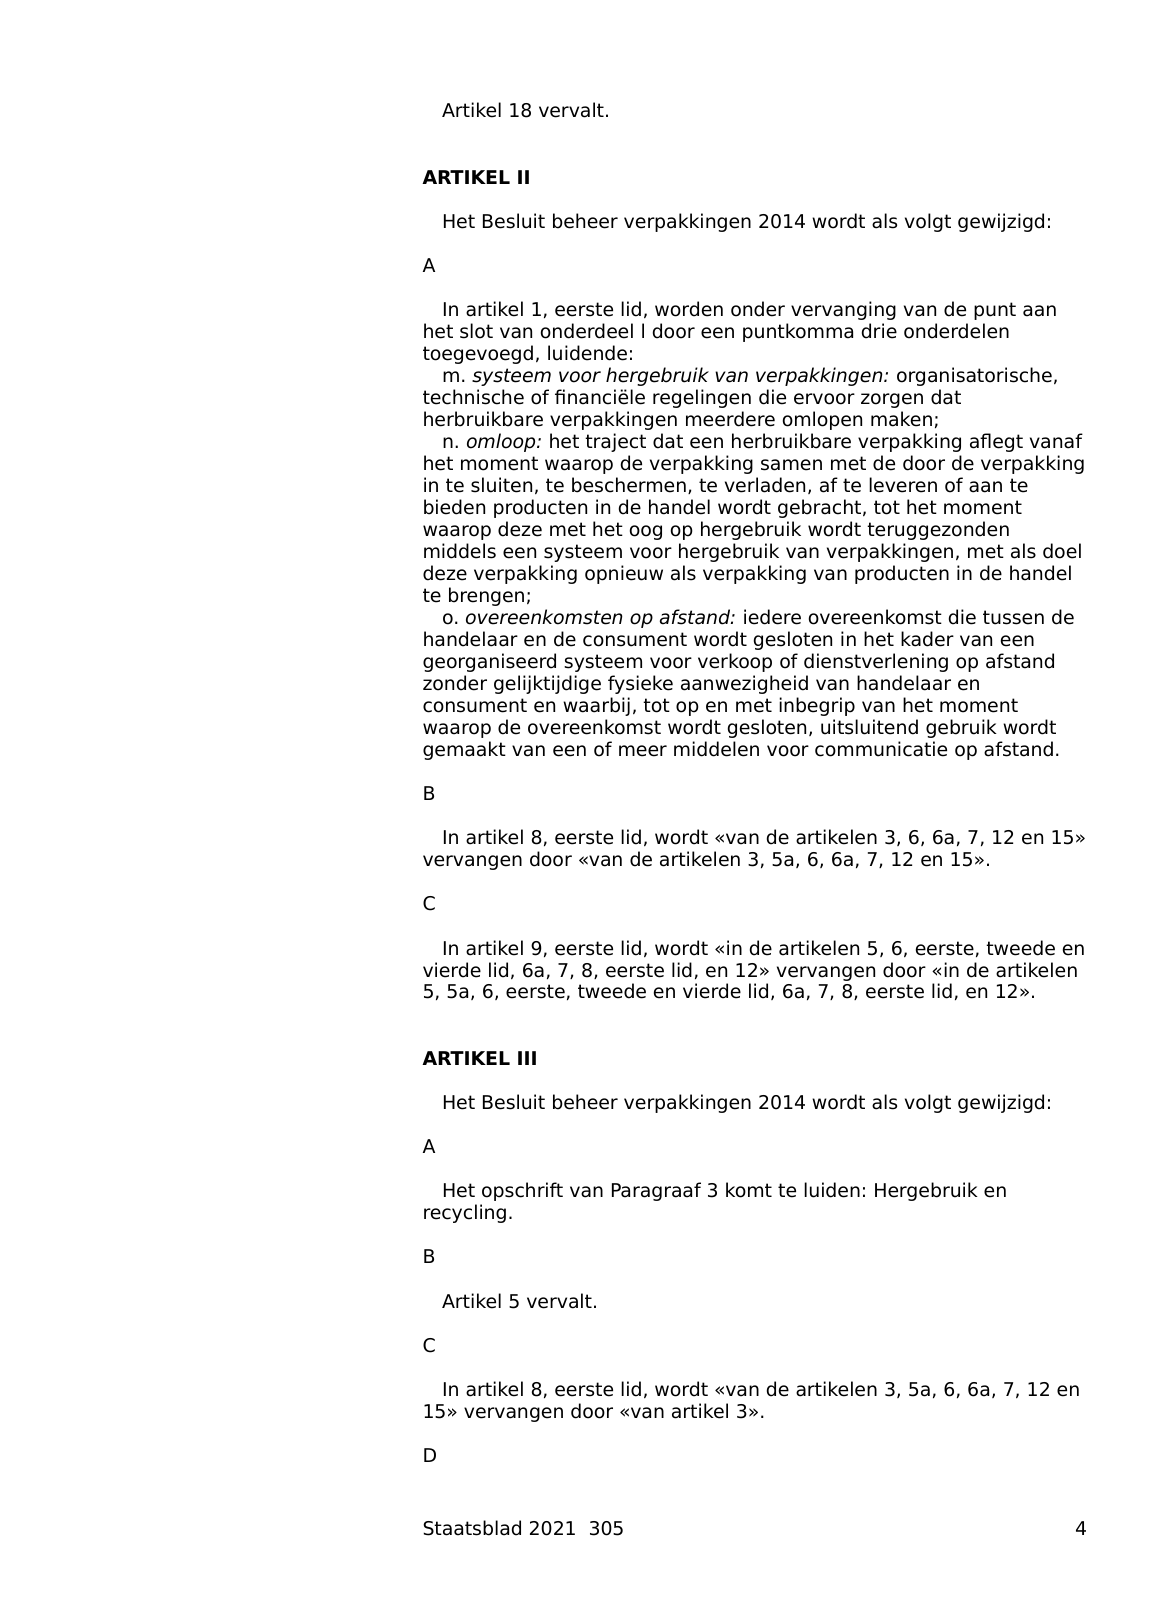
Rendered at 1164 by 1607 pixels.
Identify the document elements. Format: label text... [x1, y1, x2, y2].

text A [422, 255, 1087, 277]
text In artikel 9, eerste lid, wordt «in de artikelen 5, 6, eerste, tweede en vierde lid, 6a, 7, 8, eerste lid, en 12» vervangen door «in de artikelen 5, 5a, 6, eerste, tweede en vierde lid, 6a, 7, 8, eerste lid, en 12». [422, 937, 1087, 1003]
text Artikel 5 vervalt. [422, 1291, 1087, 1313]
text C [422, 893, 1087, 915]
text B [422, 783, 1087, 805]
text B [422, 1246, 1087, 1268]
text C [422, 1335, 1087, 1357]
text A [422, 1136, 1087, 1158]
text D [422, 1445, 1087, 1467]
text Artikel 18 vervalt. [422, 100, 1087, 122]
text m. systeem voor hergebruik van verpakkingen: organisatorische, technische of financiële regelingen die ervoor zorgen dat herbruikbare verpakkingen meerdere omlopen maken; [422, 365, 1087, 431]
text In artikel 8, eerste lid, wordt «van de artikelen 3, 6, 6a, 7, 12 en 15» vervangen door «van de artikelen 3, 5a, 6, 6a, 7, 12 en 15». [422, 827, 1087, 871]
text In artikel 1, eerste lid, worden onder vervanging van de punt aan het slot van onderdeel l door een puntkomma drie onderdelen toegevoegd, luidende: [422, 299, 1087, 365]
text n. omloop: het traject dat een herbruikbare verpakking aflegt vanaf het moment waarop de verpakking samen met de door de verpakking in te sluiten, te beschermen, te verladen, af te leveren of aan te bieden producten in de handel wordt gebracht, tot het moment waarop deze met het oog op hergebruik wordt teruggezonden middels een systeem voor hergebruik van verpakkingen, met als doel deze verpakking opnieuw als verpakking van producten in de handel te brengen; [422, 431, 1087, 607]
text o. overeenkomsten op afstand: iedere overeenkomst die tussen de handelaar en de consument wordt gesloten in het kader van een georganiseerd systeem voor verkoop of dienstverlening op afstand zonder gelijktijdige fysieke aanwezigheid van handelaar en consument en waarbij, tot op en met inbegrip van het moment waarop de overeenkomst wordt gesloten, uitsluitend gebruik wordt gemaakt van een of meer middelen voor communicatie op afstand. [422, 607, 1087, 761]
text Het Besluit beheer verpakkingen 2014 wordt als volgt gewijzigd: [422, 211, 1087, 233]
subtitle ARTIKEL III [422, 1048, 1087, 1070]
text Het opschrift van Paragraaf 3 komt te luiden: Hergebruik en recycling. [422, 1180, 1087, 1224]
subtitle ARTIKEL II [422, 167, 1087, 189]
text In artikel 8, eerste lid, wordt «van de artikelen 3, 5a, 6, 6a, 7, 12 en 15» vervangen door «van artikel 3». [422, 1379, 1087, 1423]
text Het Besluit beheer verpakkingen 2014 wordt als volgt gewijzigd: [422, 1092, 1087, 1114]
